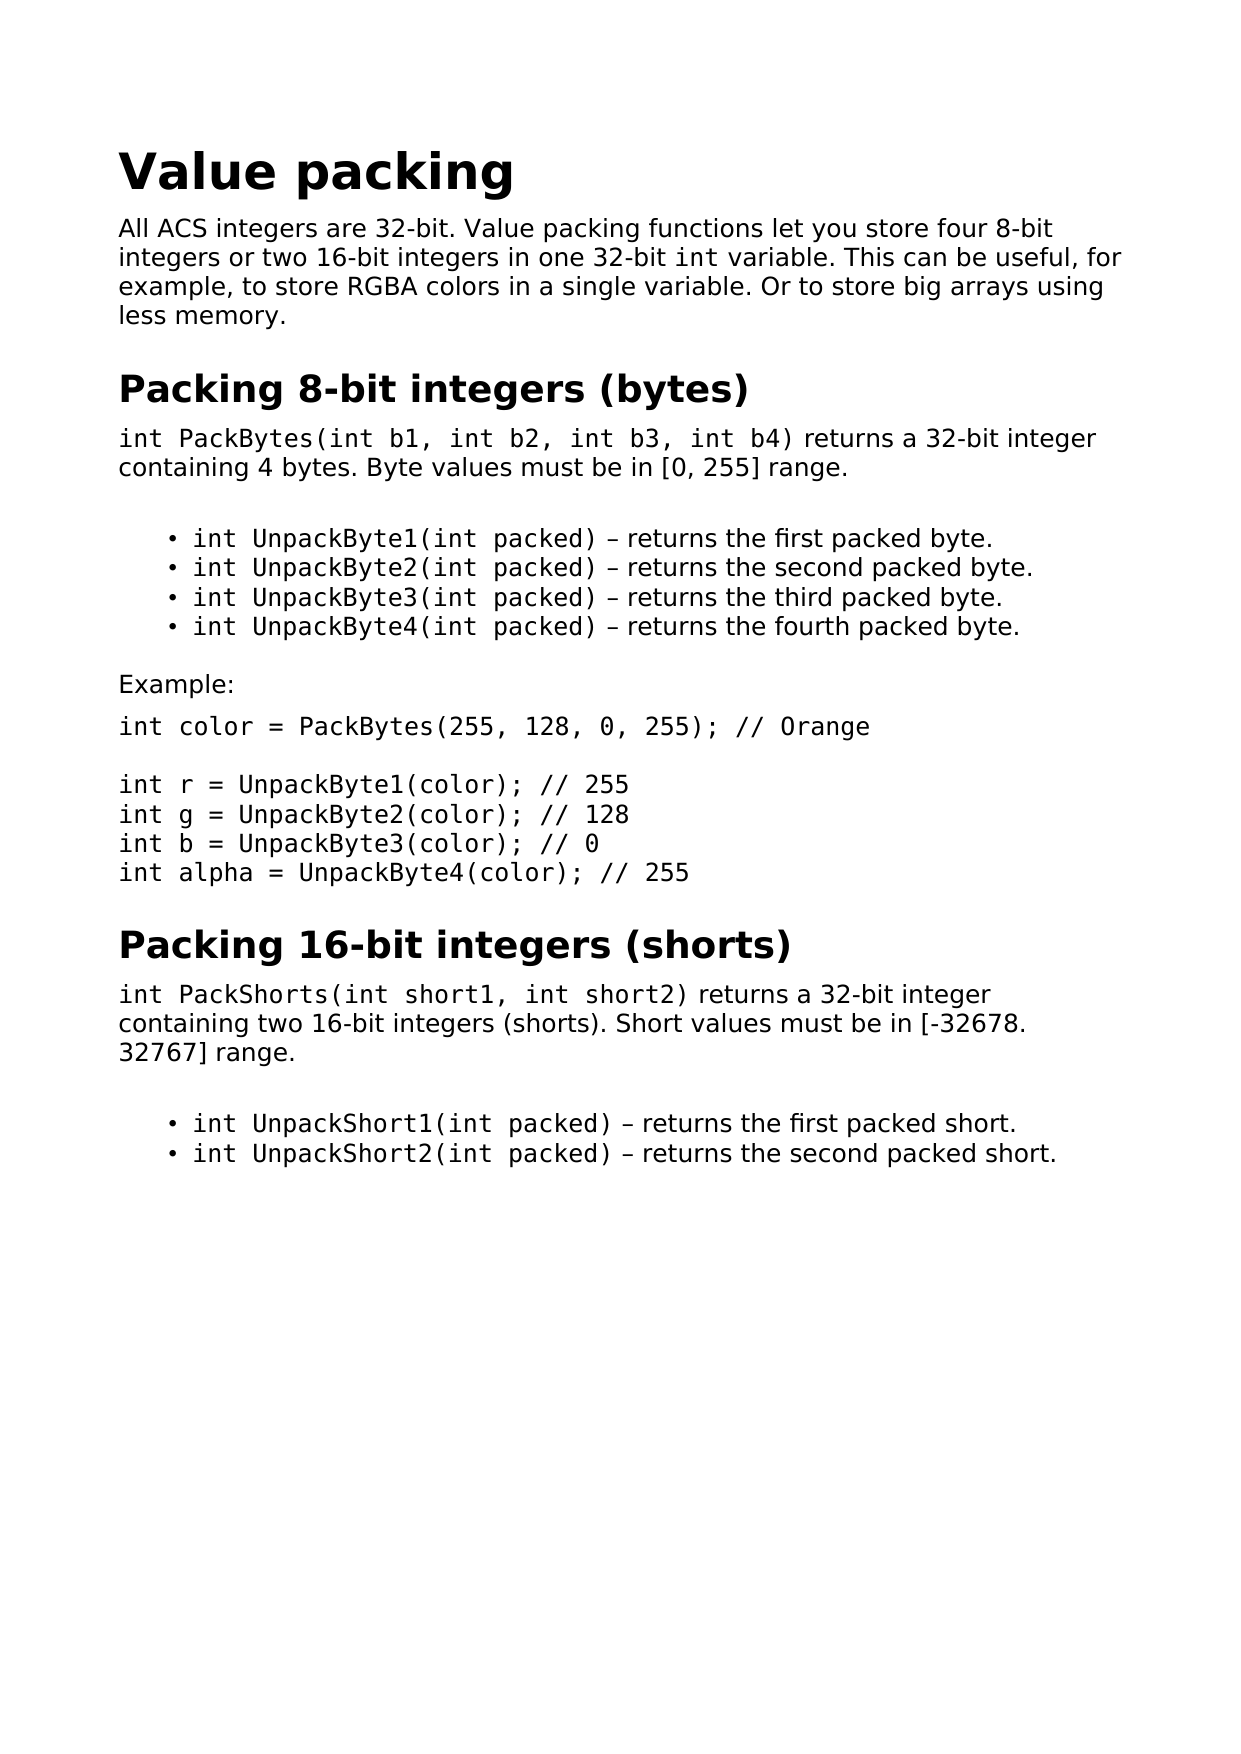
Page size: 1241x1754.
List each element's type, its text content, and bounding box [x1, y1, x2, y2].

subtitle Value packing [118, 143, 1122, 201]
text int PackBytes(int b1, int b2, int b3, int b4) returns a 32-bit integer containing 4 bytes. Byte values must be in [0, 255] range. [118, 424, 1122, 482]
list int UnpackByte3(int packed) – returns the third packed byte. [177, 583, 1122, 612]
list int UnpackByte4(int packed) – returns the fourth packed byte. [177, 612, 1122, 641]
text Example: [118, 671, 1122, 700]
list int UnpackShort1(int packed) – returns the first packed short. [177, 1110, 1122, 1139]
list int UnpackByte2(int packed) – returns the second packed byte. [177, 554, 1122, 583]
list int UnpackByte1(int packed) – returns the first packed byte. [177, 524, 1122, 554]
text int PackShorts(int short1, int short2) returns a 32-bit integer containing two 16-bit integers (shorts). Short values must be in [-32678. 32767] range. [118, 980, 1122, 1068]
list int UnpackShort2(int packed) – returns the second packed short. [177, 1139, 1122, 1168]
subtitle Packing 16-bit integers (shorts) [118, 924, 1122, 968]
subtitle Packing 8-bit integers (bytes) [118, 368, 1122, 412]
text int color = PackBytes(255, 128, 0, 255); // Orange int r = UnpackByte1(color); // 255 int g = UnpackByte2(color); // 128 int b = UnpackByte3(color); // 0 int alpha = UnpackByte4(color); // 255 [118, 712, 1122, 887]
text All ACS integers are 32-bit. Value packing functions let you store four 8-bit integers or two 16-bit integers in one 32-bit int variable. This can be useful, for example, to store RGBA colors in a single variable. Or to store big arrays using less memory. [118, 214, 1122, 331]
